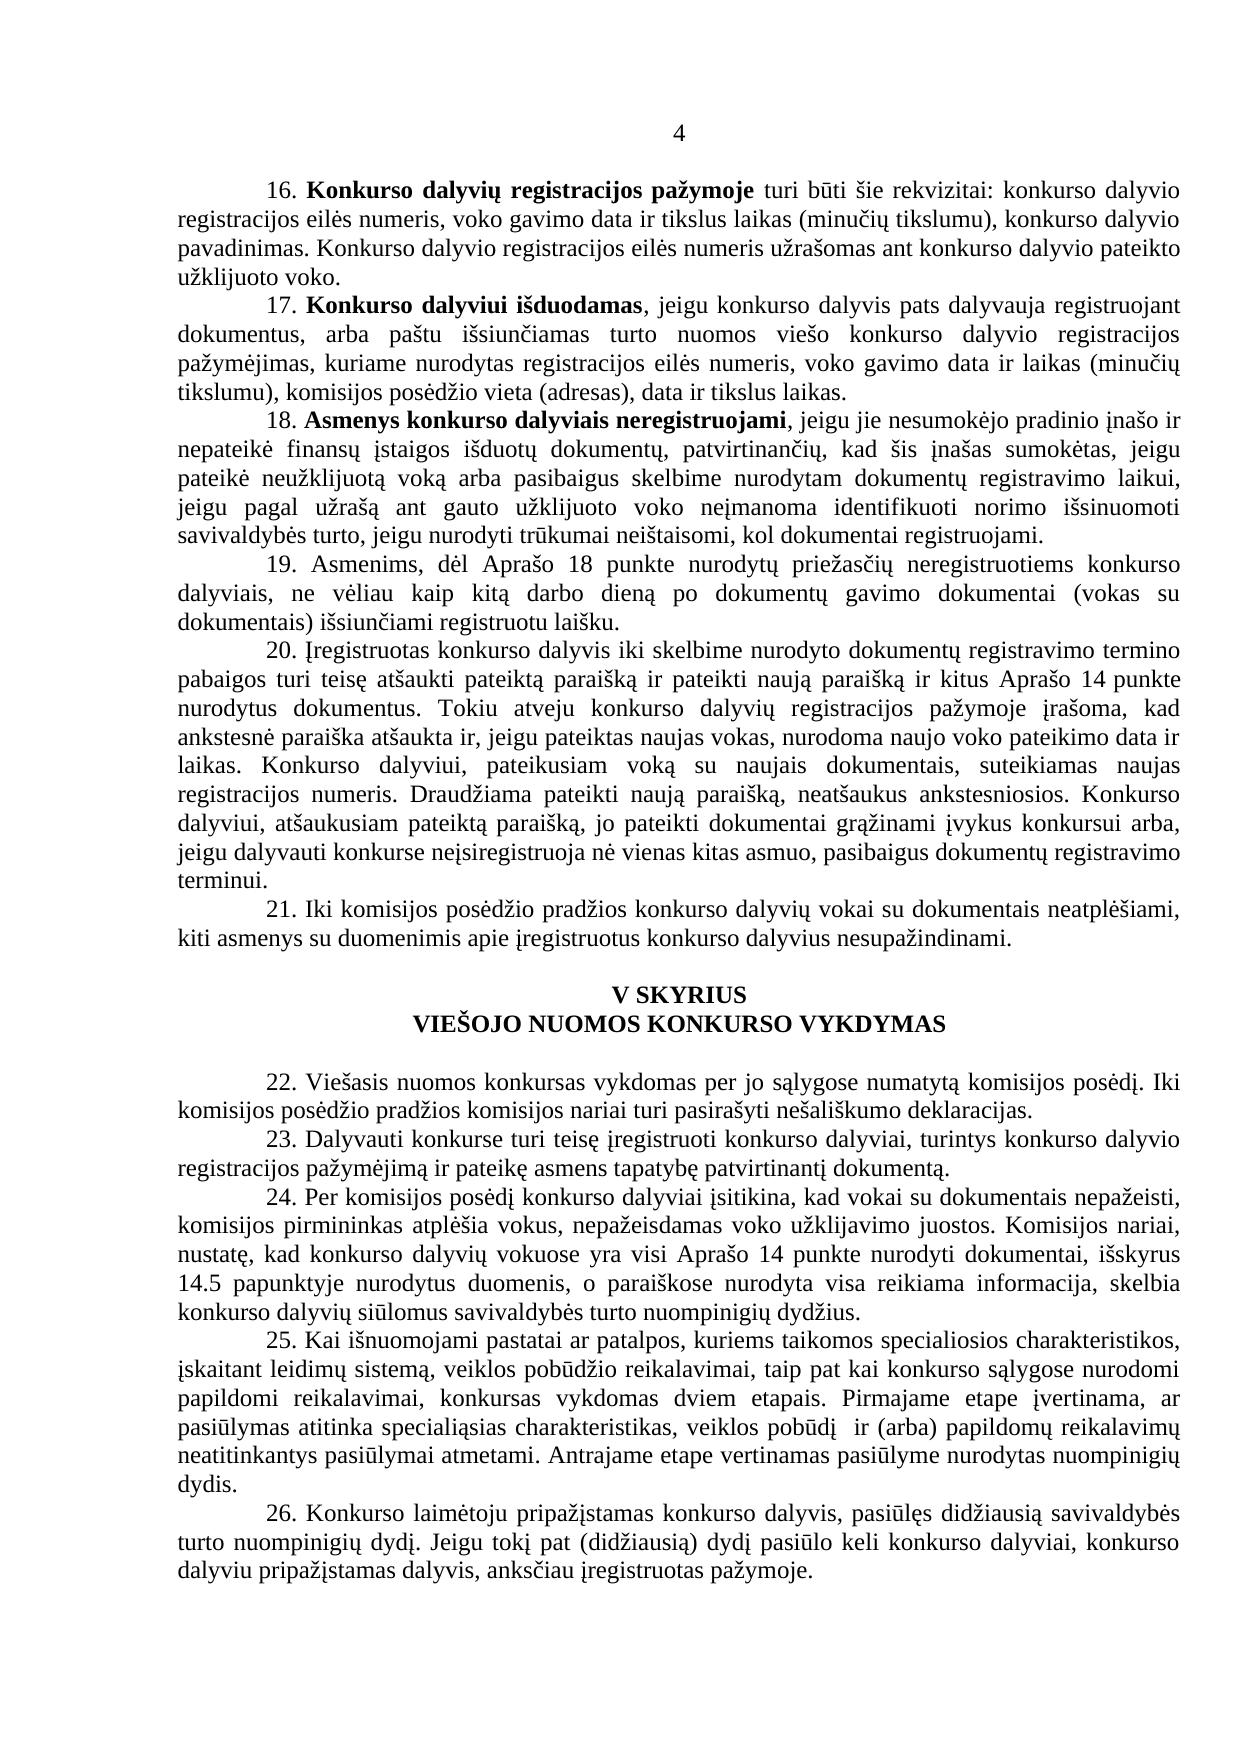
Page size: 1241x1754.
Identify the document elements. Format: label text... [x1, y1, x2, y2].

text VIEŠOJO NUOMOS KONKURSO VYKDYMAS [177, 1009, 1181, 1038]
text 25. Kai išnuomojami pastatai ar patalpos, kuriems taikomos specialiosios charakteristikos, įskaitant leidimų sistemą, veiklos pobūdžio reikalavimai, taip pat kai konkurso sąlygose nurodomi papildomi reikalavimai, konkursas vykdomas dviem etapais. Pirmajame etape įvertinama, ar pasiūlymas atitinka specialiąsias charakteristikas, veiklos pobūdį ir (arba) papildomų reikalavimų neatitinkantys pasiūlymai atmetami. Antrajame etape vertinamas pasiūlyme nurodytas nuompinigių dydis. [177, 1326, 1181, 1498]
text 19. Asmenims, dėl Aprašo 18 punkte nurodytų priežasčių neregistruotiems konkurso dalyviais, ne vėliau kaip kitą darbo dieną po dokumentų gavimo dokumentai (vokas su dokumentais) išsiunčiami registruotu laišku. [177, 549, 1181, 636]
text V Skyrius [177, 981, 1181, 1009]
text 23. Dalyvauti konkurse turi teisę įregistruoti konkurso dalyviai, turintys konkurso dalyvio registracijos pažymėjimą ir pateikę asmens tapatybę patvirtinantį dokumentą. [177, 1124, 1181, 1182]
text 22. Viešasis nuomos konkursas vykdomas per jo sąlygose numatytą komisijos posėdį. Iki komisijos posėdžio pradžios komisijos nariai turi pasirašyti nešališkumo deklaracijas. [177, 1067, 1181, 1124]
text 17. Konkurso dalyviui išduodamas, jeigu konkurso dalyvis pats dalyvauja registruojant dokumentus, arba paštu išsiunčiamas turto nuomos viešo konkurso dalyvio registracijos pažymėjimas, kuriame nurodytas registracijos eilės numeris, voko gavimo data ir laikas (minučių tikslumu), komisijos posėdžio vieta (adresas), data ir tikslus laikas. [177, 291, 1181, 406]
text 26. Konkurso laimėtoju pripažįstamas konkurso dalyvis, pasiūlęs didžiausią savivaldybės turto nuompinigių dydį. Jeigu tokį pat (didžiausią) dydį pasiūlo keli konkurso dalyviai, konkurso dalyviu pripažįstamas dalyvis, anksčiau įregistruotas pažymoje. [177, 1498, 1181, 1584]
text 20. Įregistruotas konkurso dalyvis iki skelbime nurodyto dokumentų registravimo termino pabaigos turi teisę atšaukti pateiktą paraišką ir pateikti naują paraišką ir kitus Aprašo 14 punkte nurodytus dokumentus. Tokiu atveju konkurso dalyvių registracijos pažymoje įrašoma, kad ankstesnė paraiška atšaukta ir, jeigu pateiktas naujas vokas, nurodoma naujo voko pateikimo data ir laikas. Konkurso dalyviui, pateikusiam voką su naujais dokumentais, suteikiamas naujas registracijos numeris. Draudžiama pateikti naują paraišką, neatšaukus ankstesniosios. Konkurso dalyviui, atšaukusiam pateiktą paraišką, jo pateikti dokumentai grąžinami įvykus konkursui arba, jeigu dalyvauti konkurse neįsiregistruoja nė vienas kitas asmuo, pasibaigus dokumentų registravimo terminui. [177, 636, 1181, 894]
text 18. Asmenys konkurso dalyviais neregistruojami, jeigu jie nesumokėjo pradinio įnašo ir nepateikė finansų įstaigos išduotų dokumentų, patvirtinančių, kad šis įnašas sumokėtas, jeigu pateikė neužklijuotą voką arba pasibaigus skelbime nurodytam dokumentų registravimo laikui, jeigu pagal užrašą ant gauto užklijuoto voko neįmanoma identifikuoti norimo išsinuomoti savivaldybės turto, jeigu nurodyti trūkumai neištaisomi, kol dokumentai registruojami. [177, 406, 1181, 549]
text 21. Iki komisijos posėdžio pradžios konkurso dalyvių vokai su dokumentais neatplėšiami, kiti asmenys su duomenimis apie įregistruotus konkurso dalyvius nesupažindinami. [177, 894, 1181, 952]
text 16. Konkurso dalyvių registracijos pažymoje turi būti šie rekvizitai: konkurso dalyvio registracijos eilės numeris, voko gavimo data ir tikslus laikas (minučių tikslumu), konkurso dalyvio pavadinimas. Konkurso dalyvio registracijos eilės numeris užrašomas ant konkurso dalyvio pateikto užklijuoto voko. [177, 176, 1181, 291]
text 24. Per komisijos posėdį konkurso dalyviai įsitikina, kad vokai su dokumentais nepažeisti, komisijos pirmininkas atplėšia vokus, nepažeisdamas voko užklijavimo juostos. Komisijos nariai, nustatę, kad konkurso dalyvių vokuose yra visi Aprašo 14 punkte nurodyti dokumentai, išskyrus 14.5 papunktyje nurodytus duomenis, o paraiškose nurodyta visa reikiama informacija, skelbia konkurso dalyvių siūlomus savivaldybės turto nuompinigių dydžius. [177, 1182, 1181, 1326]
